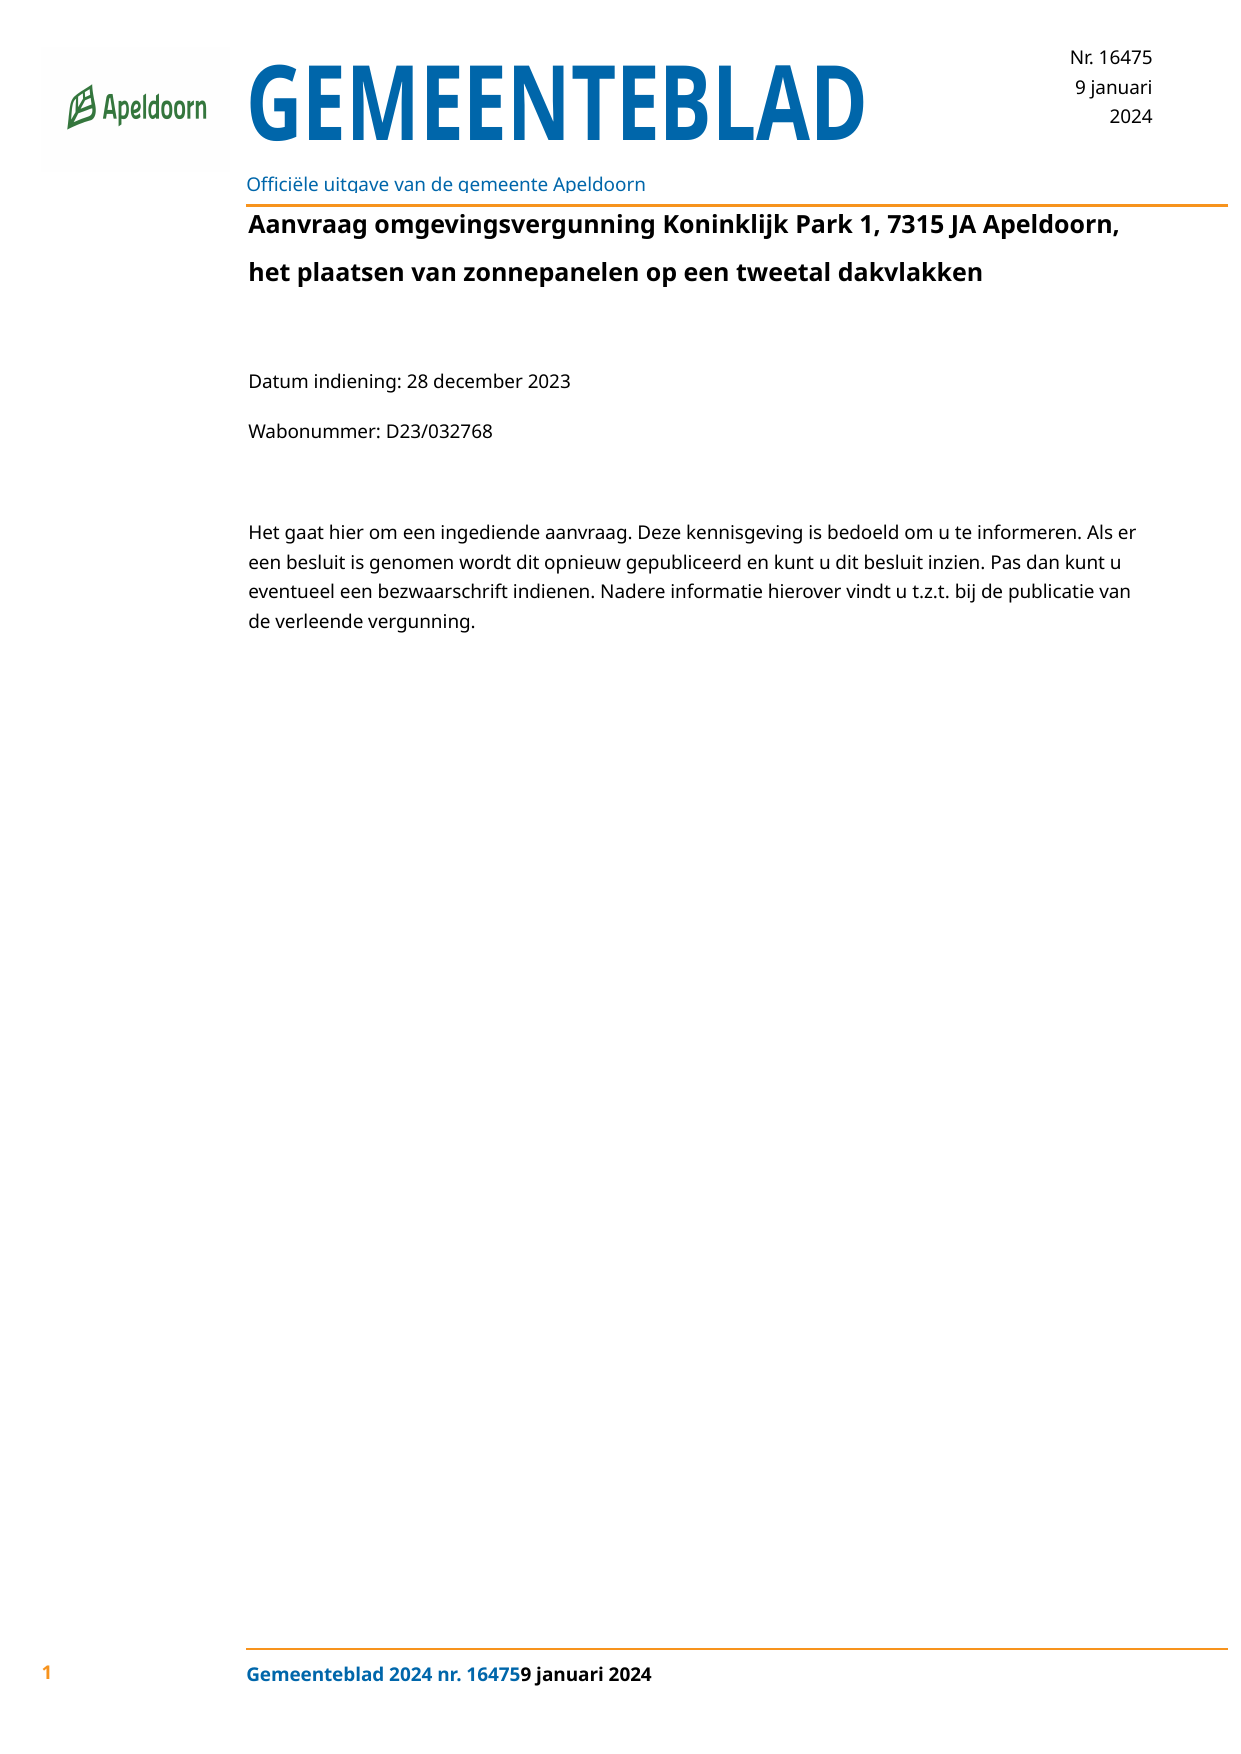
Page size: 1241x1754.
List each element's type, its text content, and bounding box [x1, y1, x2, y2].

text Wabonummer: D23/032768 [248, 419, 1152, 444]
picture [41, 47, 231, 172]
text Aanvraag omgevingsvergunning Koninklijk Park 1, 7315 JA Apeldoorn, het plaatsen van zonnepanelen op een tweetal dakvlakken [248, 207, 1152, 288]
text Het gaat hier om een ingediende aanvraag. Deze kennisgeving is bedoeld om u te informeren. Als er een besluit is genomen wordt dit opnieuw gepubliceerd en kunt u dit besluit inzien. Pas dan kunt u eventueel een bezwaarschrift indienen. Nadere informatie hierover vindt u t.z.t. bij de publicatie van de verleende vergunning. [248, 519, 1152, 634]
text Datum indiening: 28 december 2023 [248, 368, 1152, 394]
